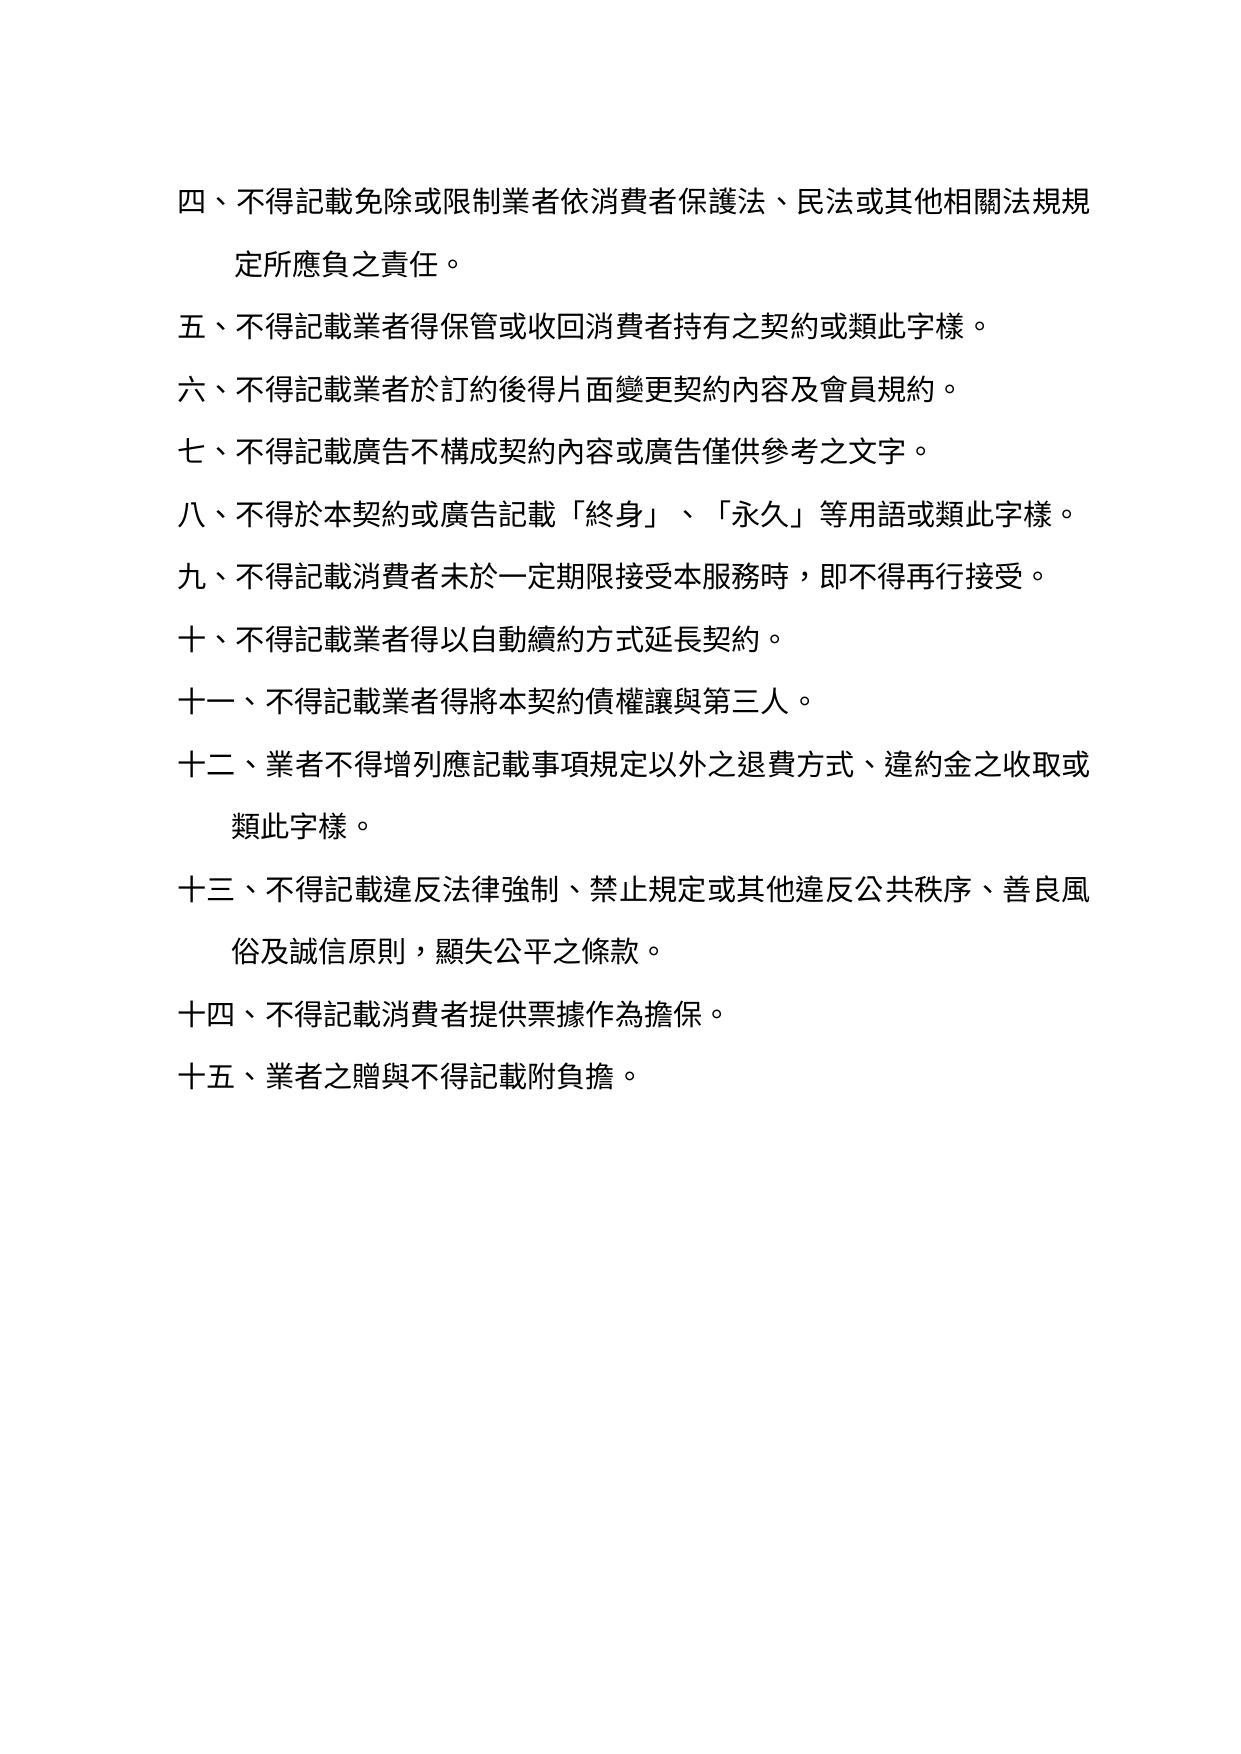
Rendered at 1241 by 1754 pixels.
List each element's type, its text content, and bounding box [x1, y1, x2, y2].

text 九、不得記載消費者未於一定期限接受本服務時，即不得再行接受。 [177, 533, 1092, 596]
text 五、不得記載業者得保管或收回消費者持有之契約或類此字樣。 [177, 283, 1092, 346]
text 十一、不得記載業者得將本契約債權讓與第三人。 [177, 658, 1092, 721]
text 十五、業者之贈與不得記載附負擔。 [177, 1033, 1092, 1096]
text 十二、業者不得增列應記載事項規定以外之退費方式、違約金之收取或類此字樣。 [177, 721, 1092, 846]
text 十三、不得記載違反法律強制、禁止規定或其他違反公共秩序、善良風俗及誠信原則，顯失公平之條款。 [177, 846, 1092, 971]
text 七、不得記載廣告不構成契約內容或廣告僅供參考之文字。 [177, 408, 1092, 471]
text 十四、不得記載消費者提供票據作為擔保。 [177, 971, 1092, 1033]
text 六、不得記載業者於訂約後得片面變更契約內容及會員規約。 [177, 346, 1092, 408]
text 八、不得於本契約或廣告記載「終身」、「永久」等用語或類此字樣。 [177, 471, 1092, 533]
text 四、不得記載免除或限制業者依消費者保護法、民法或其他相關法規規定所應負之責任。 [177, 158, 1092, 283]
text 十、不得記載業者得以自動續約方式延長契約。 [177, 596, 1092, 658]
